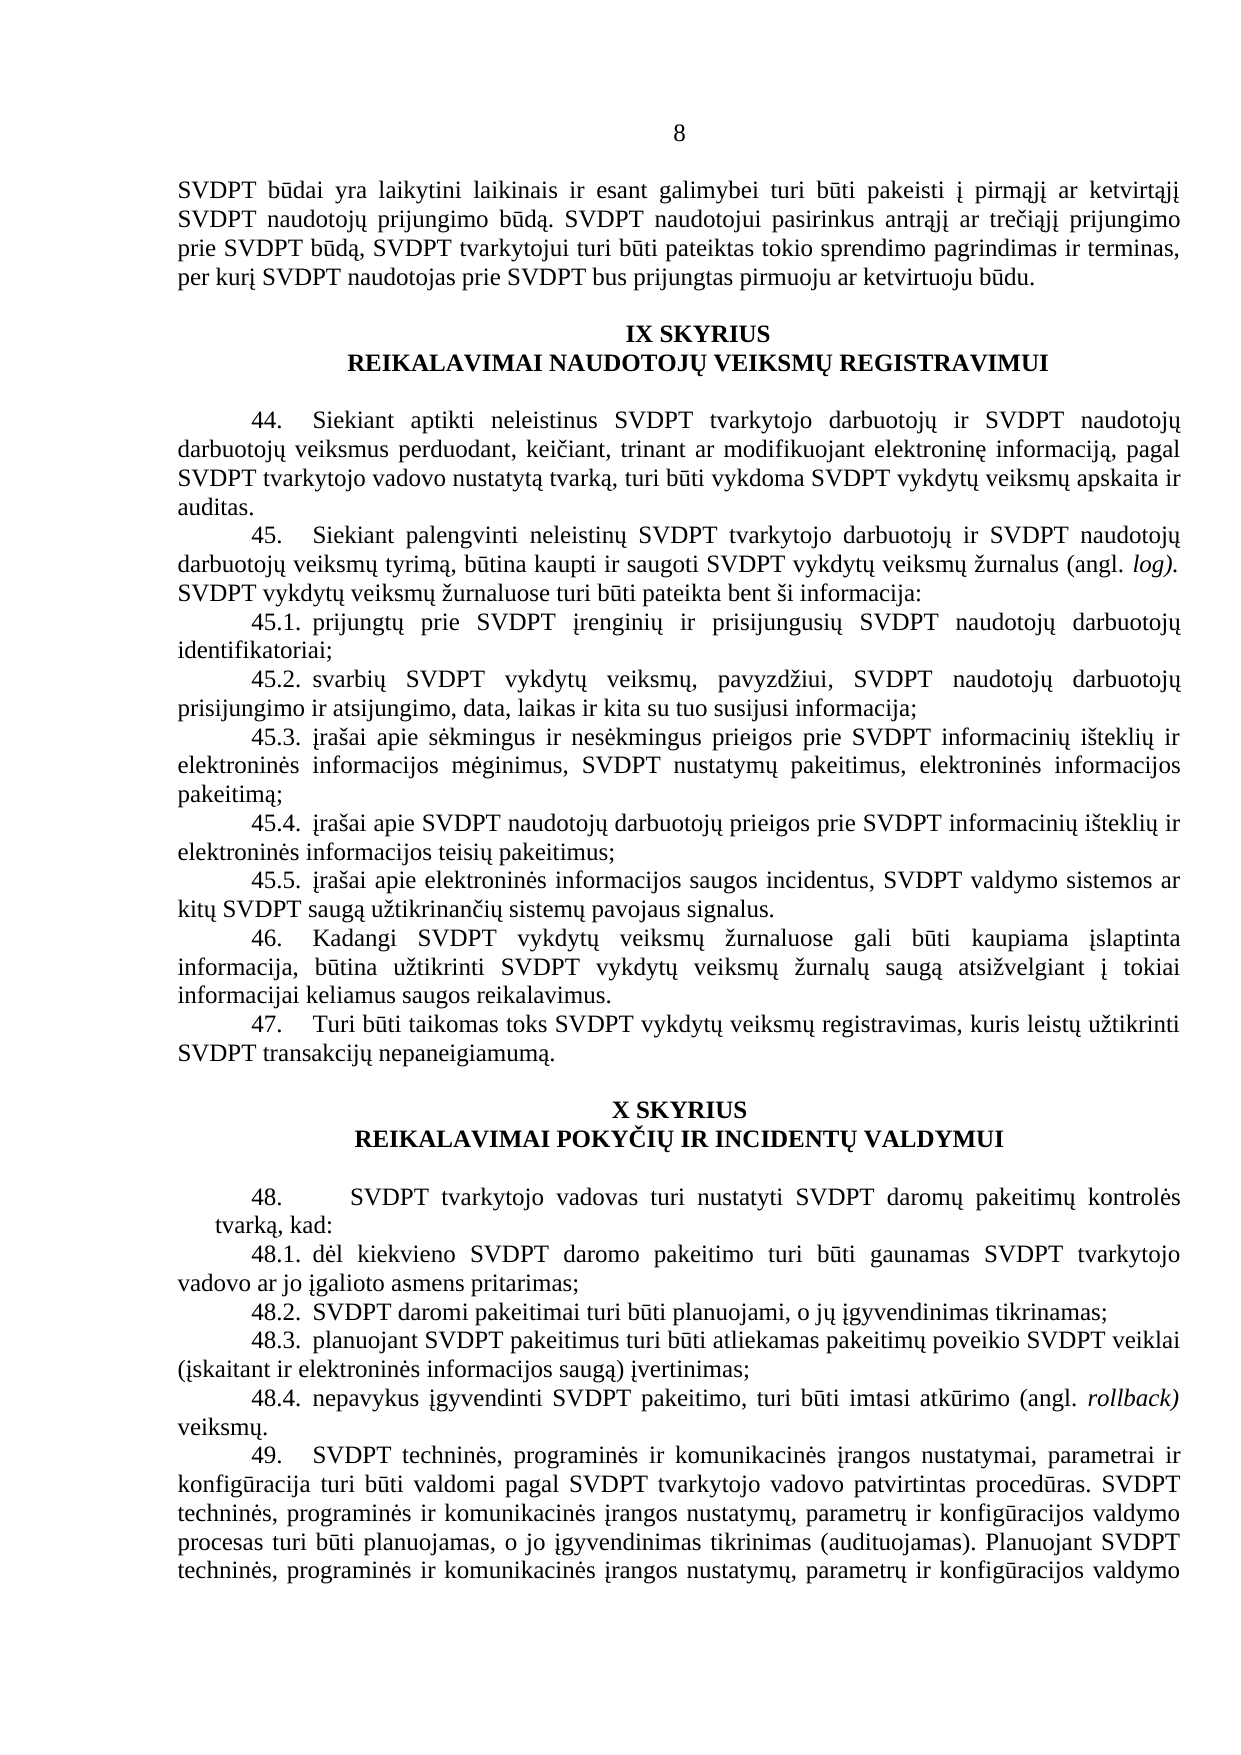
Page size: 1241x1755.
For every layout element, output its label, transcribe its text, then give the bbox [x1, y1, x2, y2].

text REIKALAVIMAI NAUDOTOJŲ VEIKSMŲ REGISTRAVIMUI [215, 348, 1181, 377]
text 49. SVDPT techninės, programinės ir komunikacinės įrangos nustatymai, parametrai ir konfigūracija turi būti valdomi pagal SVDPT tvarkytojo vadovo patvirtintas procedūras. SVDPT techninės, programinės ir komunikacinės įrangos nustatymų, parametrų ir konfigūracijos valdymo procesas turi būti planuojamas, o jo įgyvendinimas tikrinimas (audituojamas). Planuojant SVDPT techninės, programinės ir komunikacinės įrangos nustatymų, parametrų ir konfigūracijos valdymo [177, 1441, 1181, 1584]
text 44. Siekiant aptikti neleistinus SVDPT tvarkytojo darbuotojų ir SVDPT naudotojų darbuotojų veiksmus perduodant, keičiant, trinant ar modifikuojant elektroninę informaciją, pagal SVDPT tvarkytojo vadovo nustatytą tvarką, turi būti vykdoma SVDPT vykdytų veiksmų apskaita ir auditas. [177, 406, 1181, 521]
text 48.3. planuojant SVDPT pakeitimus turi būti atliekamas pakeitimų poveikio SVDPT veiklai (įskaitant ir elektroninės informacijos saugą) įvertinimas; [177, 1326, 1181, 1383]
text 48.4. nepavykus įgyvendinti SVDPT pakeitimo, turi būti imtasi atkūrimo (angl. rollback) veiksmų. [177, 1383, 1181, 1441]
text 45.3. įrašai apie sėkmingus ir nesėkmingus prieigos prie SVDPT informacinių išteklių ir elektroninės informacijos mėginimus, SVDPT nustatymų pakeitimus, elektroninės informacijos pakeitimą; [177, 722, 1181, 808]
text 46. Kadangi SVDPT vykdytų veiksmų žurnaluose gali būti kaupiama įslaptinta informacija, būtina užtikrinti SVDPT vykdytų veiksmų žurnalų saugą atsižvelgiant į tokiai informacijai keliamus saugos reikalavimus. [177, 923, 1181, 1009]
text 45.2. svarbių SVDPT vykdytų veiksmų, pavyzdžiui, SVDPT naudotojų darbuotojų prisijungimo ir atsijungimo, data, laikas ir kita su tuo susijusi informacija; [177, 664, 1181, 722]
text 47. Turi būti taikomas toks SVDPT vykdytų veiksmų registravimas, kuris leistų užtikrinti SVDPT transakcijų nepaneigiamumą. [177, 1009, 1181, 1067]
text IX SKYRIUS [215, 319, 1181, 348]
text REIKALAVIMAI pokyčių IR INCIDENTŲ VALDYMUI [177, 1124, 1181, 1153]
text 45.1. prijungtų prie SVDPT įrenginių ir prisijungusių SVDPT naudotojų darbuotojų identifikatoriai; [177, 607, 1181, 664]
text 48. SVDPT tvarkytojo vadovas turi nustatyti SVDPT daromų pakeitimų kontrolės tvarką, kad: [215, 1182, 1181, 1239]
text 45.4. įrašai apie SVDPT naudotojų darbuotojų prieigos prie SVDPT informacinių išteklių ir elektroninės informacijos teisių pakeitimus; [177, 808, 1181, 866]
text x SKYRIUS [177, 1096, 1181, 1124]
text 45.5. įrašai apie elektroninės informacijos saugos incidentus, SVDPT valdymo sistemos ar kitų SVDPT saugą užtikrinančių sistemų pavojaus signalus. [177, 866, 1181, 923]
text 48.1. dėl kiekvieno SVDPT daromo pakeitimo turi būti gaunamas SVDPT tvarkytojo vadovo ar jo įgalioto asmens pritarimas; [177, 1239, 1181, 1297]
text 45. Siekiant palengvinti neleistinų SVDPT tvarkytojo darbuotojų ir SVDPT naudotojų darbuotojų veiksmų tyrimą, būtina kaupti ir saugoti SVDPT vykdytų veiksmų žurnalus (angl. log). SVDPT vykdytų veiksmų žurnaluose turi būti pateikta bent ši informacija: [177, 521, 1181, 607]
text SVDPT būdai yra laikytini laikinais ir esant galimybei turi būti pakeisti į pirmąjį ar ketvirtąjį SVDPT naudotojų prijungimo būdą. SVDPT naudotojui pasirinkus antrąjį ar trečiąjį prijungimo prie SVDPT būdą, SVDPT tvarkytojui turi būti pateiktas tokio sprendimo pagrindimas ir terminas, per kurį SVDPT naudotojas prie SVDPT bus prijungtas pirmuoju ar ketvirtuoju būdu. [177, 176, 1181, 291]
text 48.2. SVDPT daromi pakeitimai turi būti planuojami, o jų įgyvendinimas tikrinamas; [177, 1297, 1181, 1326]
